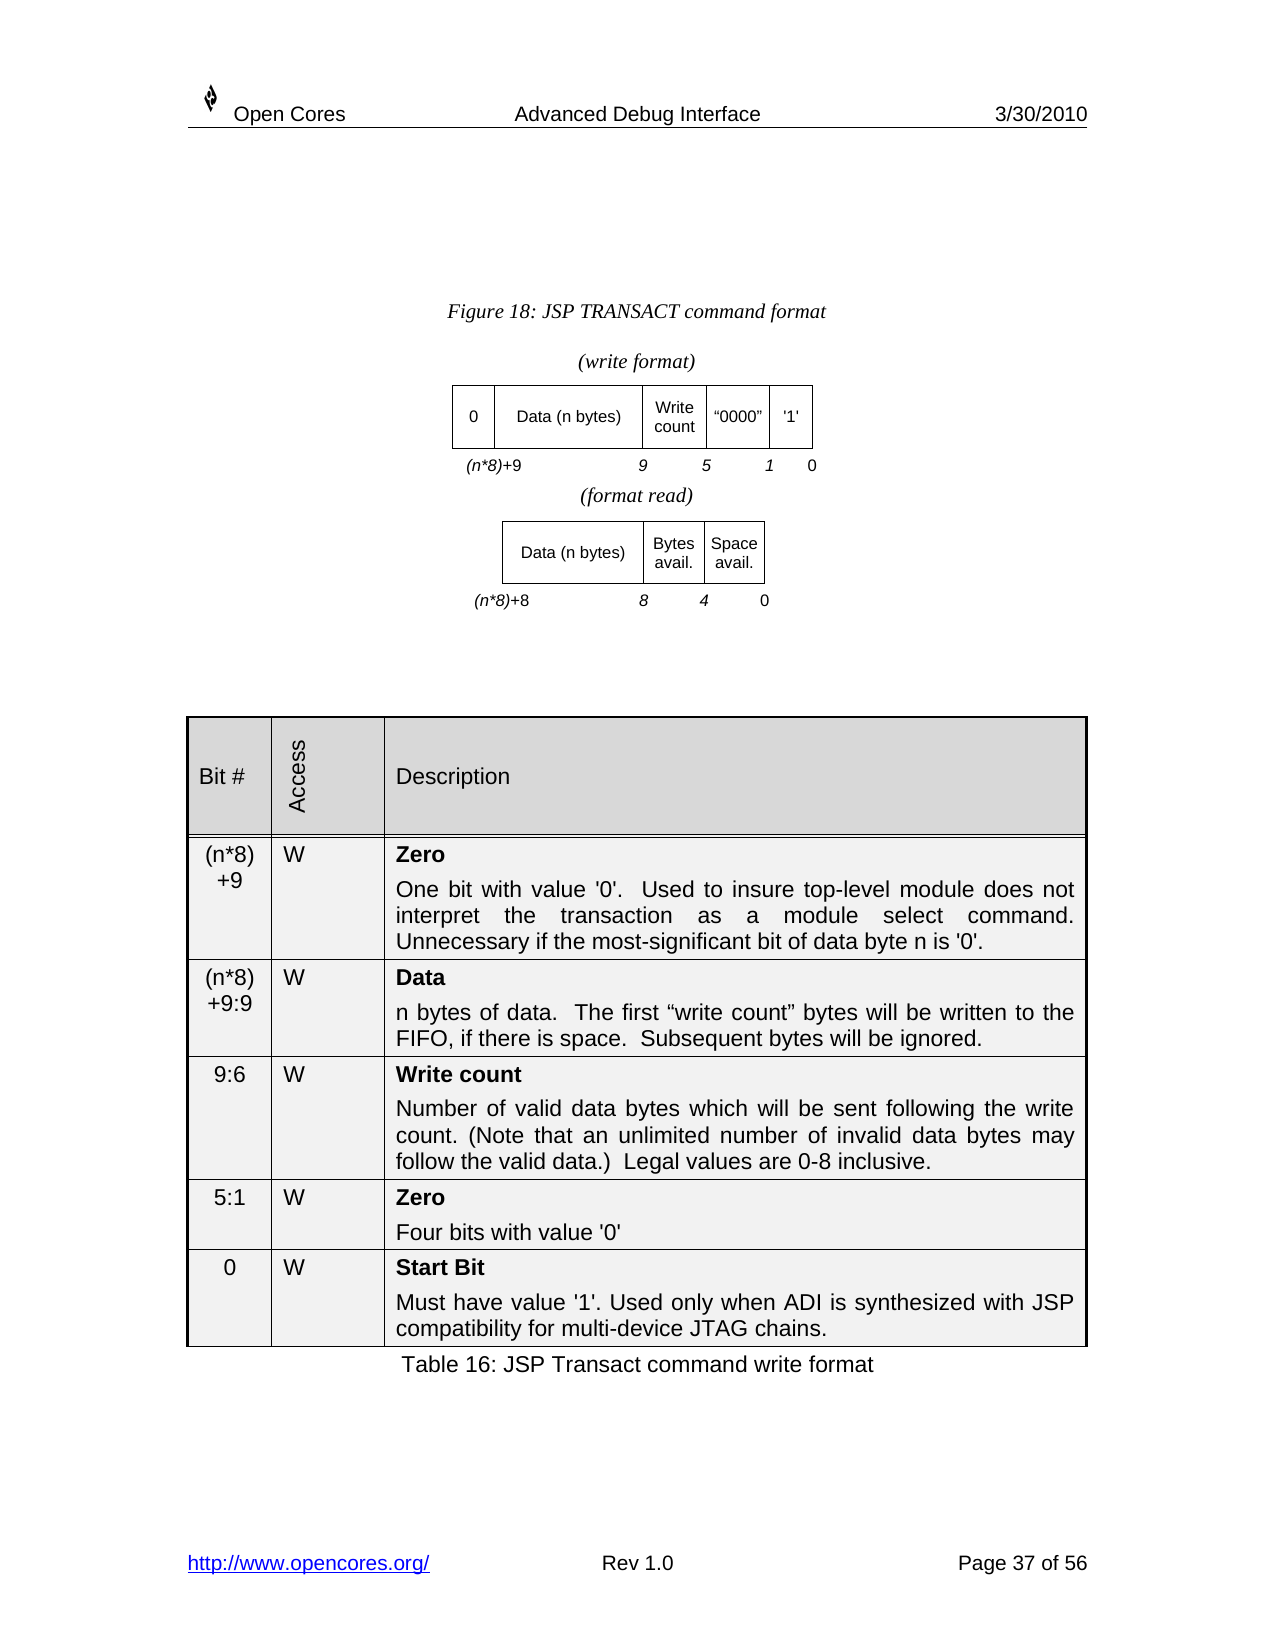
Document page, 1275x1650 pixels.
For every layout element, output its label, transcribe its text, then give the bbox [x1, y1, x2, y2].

table_cell Zero Four bits with value '0' [385, 1180, 1085, 1249]
table_cell 5:1 [189, 1180, 271, 1249]
table_header Description [385, 718, 1085, 834]
text (write format) [329, 348, 945, 373]
table_cell W [272, 1180, 384, 1249]
text Table 16: JSP Transact command write format [187, 1351, 1087, 1377]
table_cell W [272, 1057, 384, 1179]
text Figure 18: JSP TRANSACT command format [329, 299, 945, 323]
table_cell Write count Number of valid data bytes which will be sent following the write count. (Note that an unlimited number of invalid data bytes may follow the valid data.) Legal values are 0-8 inclusive. [385, 1057, 1085, 1179]
table_cell 9:6 [189, 1057, 271, 1179]
table_cell Zero One bit with value '0'. Used to insure top-level module does not interpret the transaction as a module select command. Unnecessary if the most-significant bit of data byte n is '0'. [385, 838, 1085, 959]
table_cell (n*8)+9 [189, 838, 271, 959]
table_cell W [272, 1250, 384, 1346]
table_header Bit # [189, 718, 271, 834]
table_header Access [272, 718, 384, 834]
table_cell Start Bit Must have value '1'. Used only when ADI is synthesized with JSP compatibility for multi-device JTAG chains. [385, 1250, 1085, 1346]
table_cell W [272, 838, 384, 959]
table_cell W [272, 960, 384, 1056]
table_cell (n*8)+9:9 [189, 960, 271, 1056]
table_cell 0 [189, 1250, 271, 1346]
text (format read) [329, 398, 945, 507]
table_cell Data n bytes of data. The first “write count” bytes will be written to the FIFO, if there is space. Subsequent bytes will be ignored. [385, 960, 1085, 1056]
